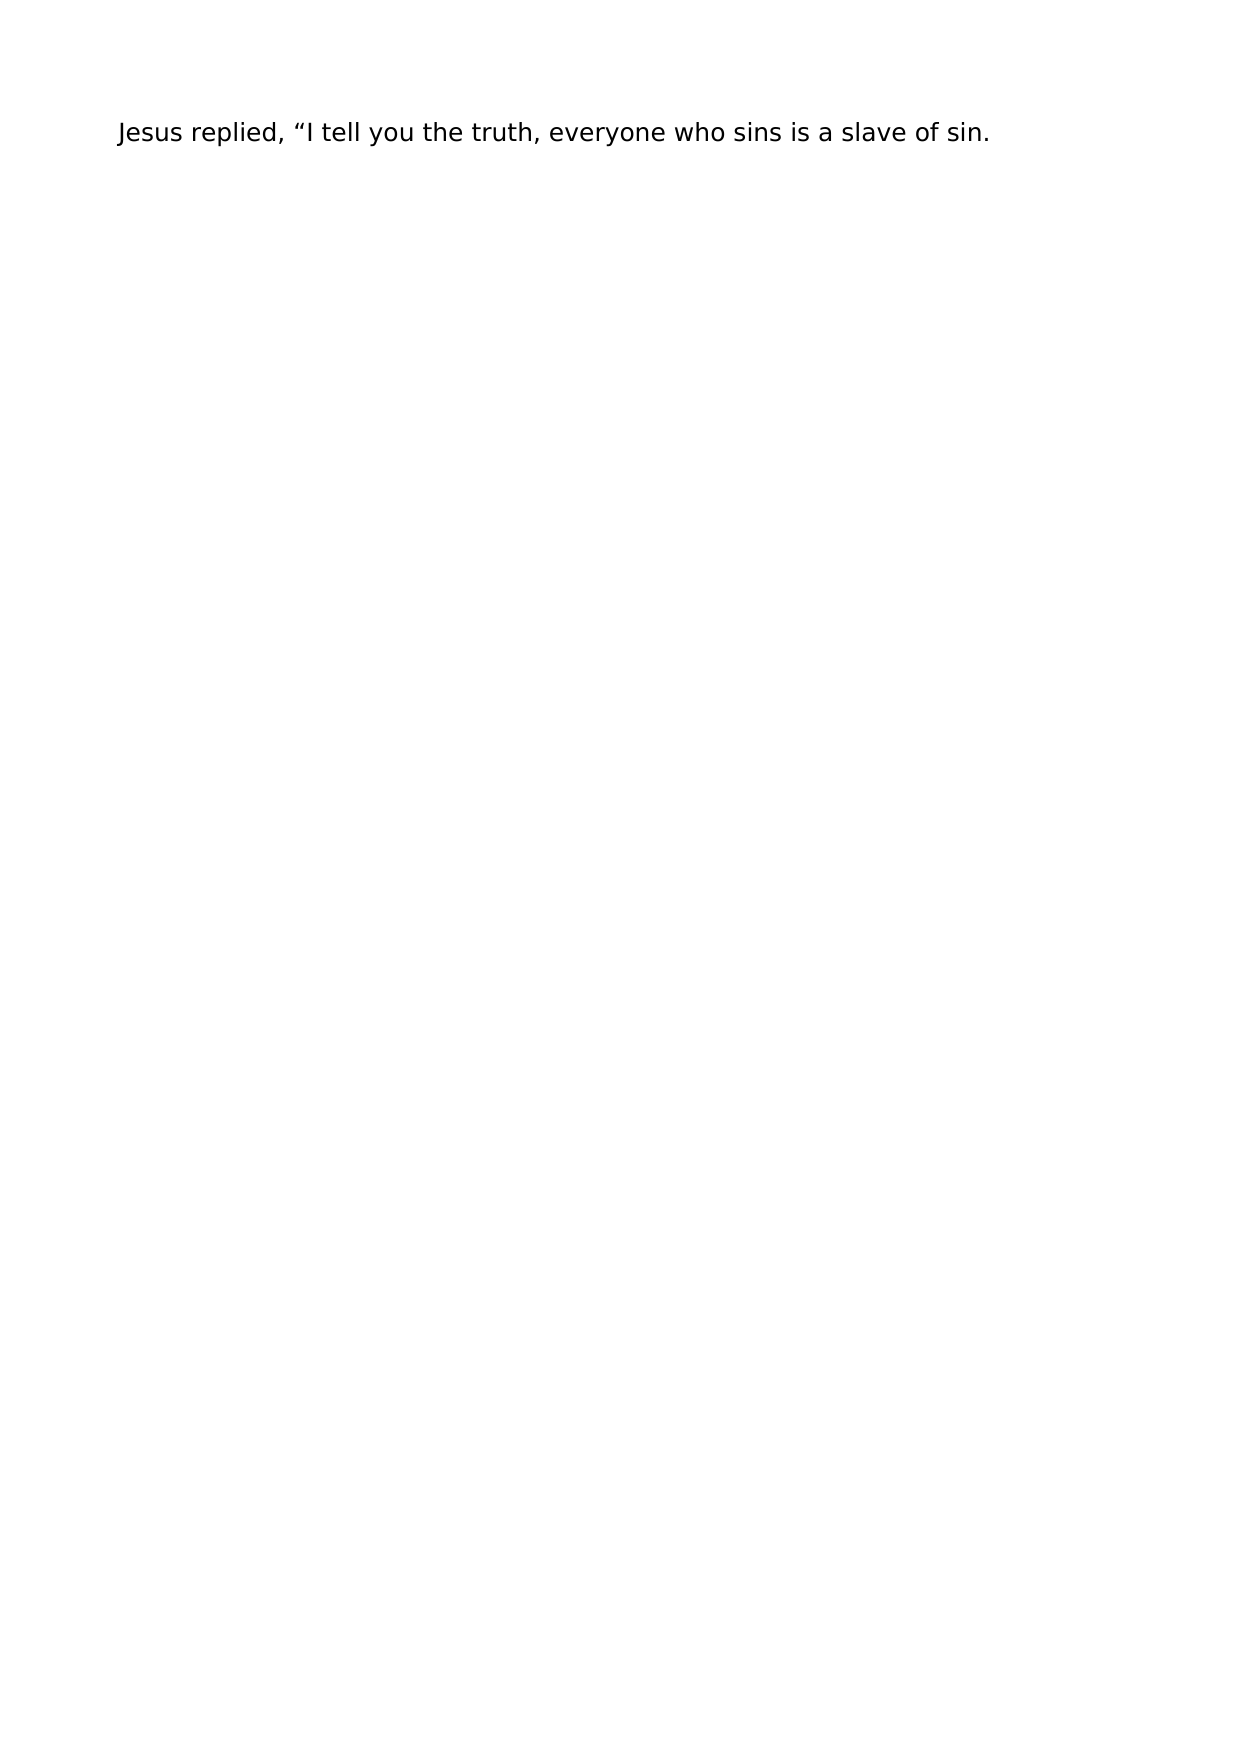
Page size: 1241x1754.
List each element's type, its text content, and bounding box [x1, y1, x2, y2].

text Jesus replied, “I tell you the truth, everyone who sins is a slave of sin. [118, 118, 1122, 147]
